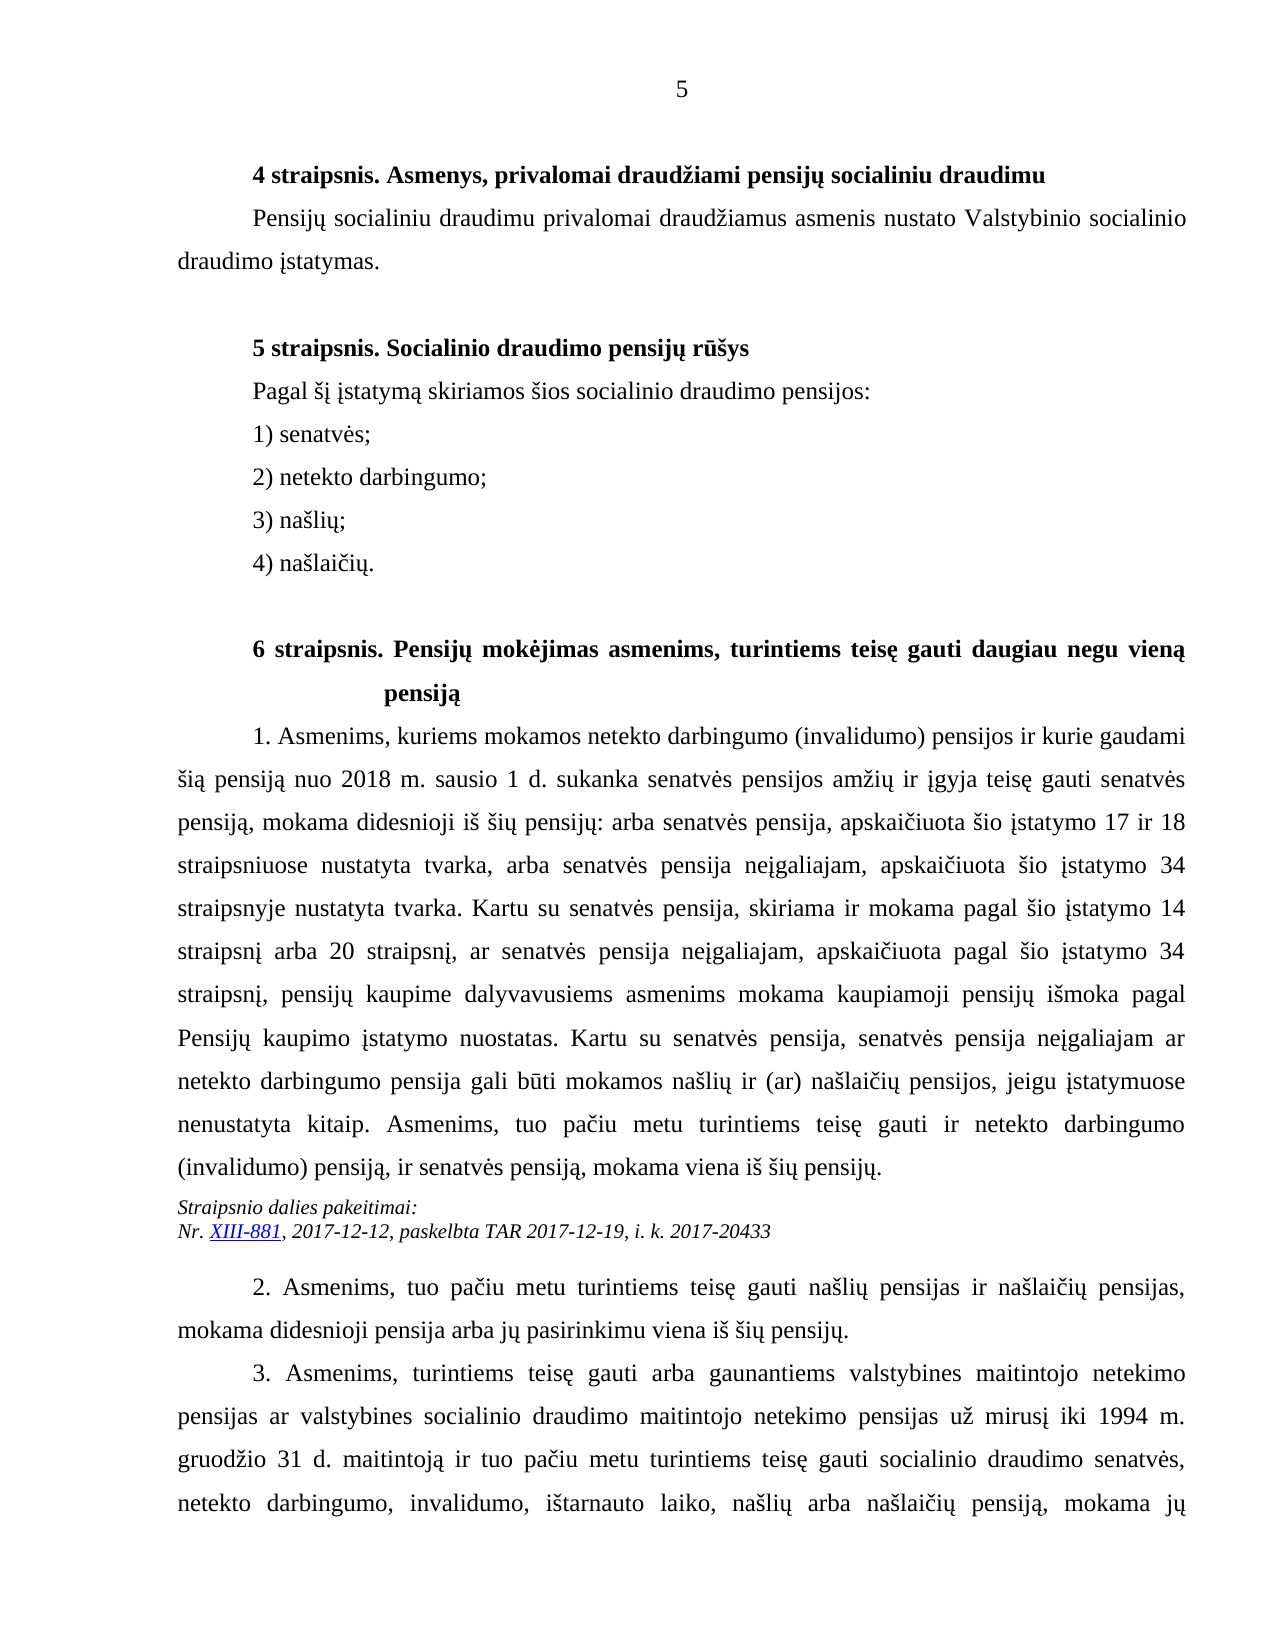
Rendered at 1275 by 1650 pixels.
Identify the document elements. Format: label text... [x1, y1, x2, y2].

text Straipsnio dalies pakeitimai: [177, 1195, 1186, 1219]
text 2) netekto darbingumo; [177, 462, 1186, 491]
text 4) našlaičių. [177, 548, 1186, 577]
text 4 straipsnis. Asmenys, privalomai draudžiami pensijų socialiniu draudimu [177, 160, 1186, 189]
text 2. Asmenims, tuo pačiu metu turintiems teisę gauti našlių pensijas ir našlaičių pensijas, mokama didesnioji pensija arba jų pasirinkimu viena iš šių pensijų. [177, 1272, 1186, 1344]
text Pensijų socialiniu draudimu privalomai draudžiamus asmenis nustato Valstybinio socialinio draudimo įstatymas. [177, 203, 1186, 275]
text 3. Asmenims, turintiems teisę gauti arba gaunantiems valstybines maitintojo netekimo pensijas ar valstybines socialinio draudimo maitintojo netekimo pensijas už mirusį iki 1994 m. gruodžio 31 d. maitintoją ir tuo pačiu metu turintiems teisę gauti socialinio draudimo senatvės, netekto darbingumo, invalidumo, ištarnauto laiko, našlių arba našlaičių pensiją, mokama jų [177, 1358, 1186, 1516]
text 6 straipsnis. Pensijų mokėjimas asmenims, turintiems teisę gauti daugiau negu vieną pensiją [252, 634, 1186, 706]
text 1) senatvės; [177, 419, 1186, 448]
text Pagal šį įstatymą skiriamos šios socialinio draudimo pensijos: [177, 376, 1186, 404]
text 3) našlių; [177, 505, 1186, 534]
text Nr. XIII-881, 2017-12-12, paskelbta TAR 2017-12-19, i. k. 2017-20433 [177, 1219, 1186, 1243]
text 1. Asmenims, kuriems mokamos netekto darbingumo (invalidumo) pensijos ir kurie gaudami šią pensiją nuo 2018 m. sausio 1 d. sukanka senatvės pensijos amžių ir įgyja teisę gauti senatvės pensiją, mokama didesnioji iš šių pensijų: arba senatvės pensija, apskaičiuota šio įstatymo 17 ir 18 straipsniuose nustatyta tvarka, arba senatvės pensija neįgaliajam, apskaičiuota šio įstatymo 34 straipsnyje nustatyta tvarka. Kartu su senatvės pensija, skiriama ir mokama pagal šio įstatymo 14 straipsnį arba 20 straipsnį, ar senatvės pensija neįgaliajam, apskaičiuota pagal šio įstatymo 34 straipsnį, pensijų kaupime dalyvavusiems asmenims mokama kaupiamoji pensijų išmoka pagal Pensijų kaupimo įstatymo nuostatas. Kartu su senatvės pensija, senatvės pensija neįgaliajam ar netekto darbingumo pensija gali būti mokamos našlių ir (ar) našlaičių pensijos, jeigu įstatymuose nenustatyta kitaip. Asmenims, tuo pačiu metu turintiems teisę gauti ir netekto darbingumo (invalidumo) pensiją, ir senatvės pensiją, mokama viena iš šių pensijų. [177, 721, 1186, 1181]
text 5 straipsnis. Socialinio draudimo pensijų rūšys [177, 333, 1186, 361]
